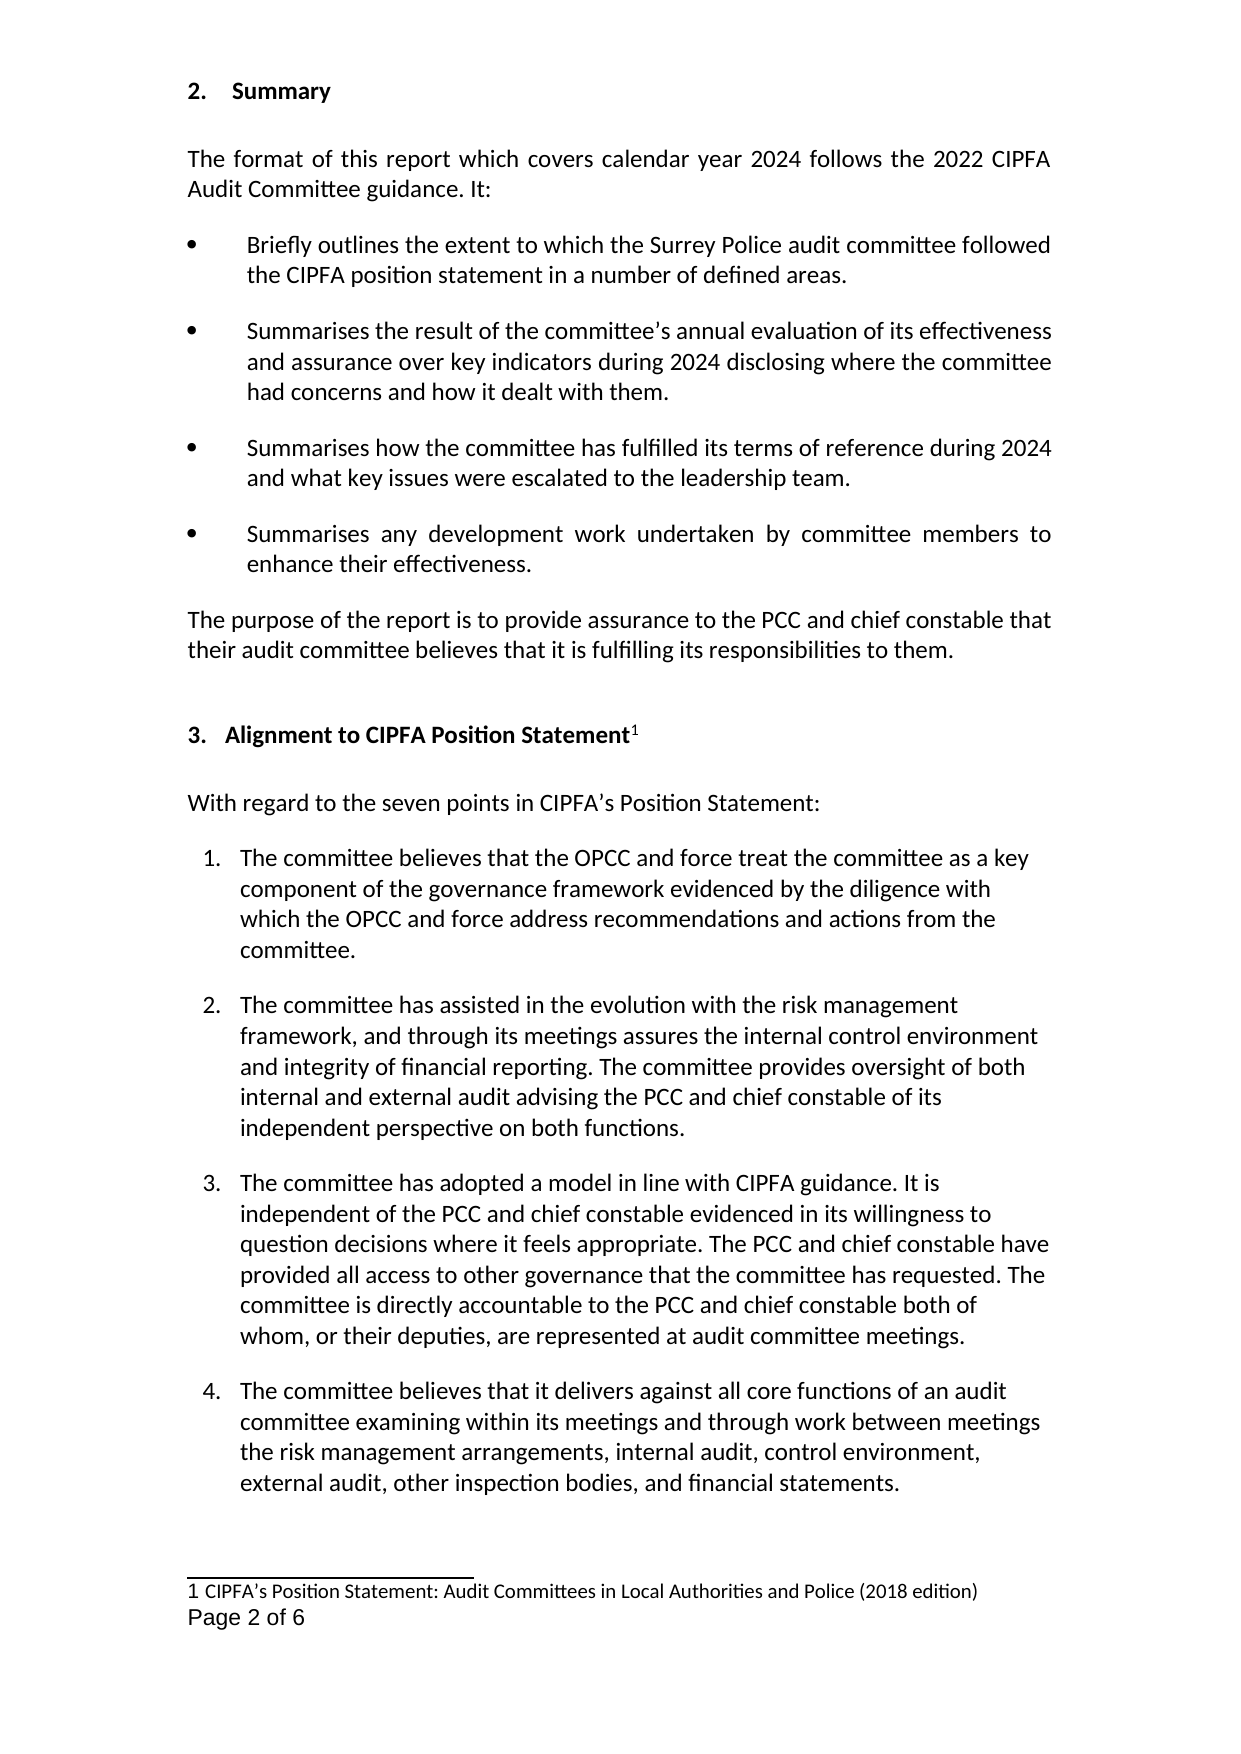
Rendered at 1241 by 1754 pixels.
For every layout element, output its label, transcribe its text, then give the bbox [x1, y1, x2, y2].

text The purpose of the report is to provide assurance to the PCC and chief constable that their audit committee believes that it is fulfilling its responsibilities to them. [187, 604, 1053, 665]
list The committee has assisted in the evolution with the risk management framework, and through its meetings assures the internal control environment and integrity of financial reporting. The committee provides oversight of both internal and external audit advising the PCC and chief constable of its independent perspective on both functions. [202, 989, 1053, 1142]
subtitle Alignment to CIPFA Position Statement [187, 719, 1053, 749]
list The committee believes that the OPCC and force treat the committee as a key component of the governance framework evidenced by the diligence with which the OPCC and force address recommendations and actions from the committee. [202, 842, 1053, 964]
list Summarises the result of the committee’s annual evaluation of its effectiveness and assurance over key indicators during 2024 disclosing where the committee had concerns and how it dealt with them. [187, 315, 1053, 407]
text CIPFA’s Position Statement: Audit Committees in Local Authorities and Police (2018 edition) [187, 1578, 1053, 1604]
list Briefly outlines the extent to which the Surrey Police audit committee followed the CIPFA position statement in a number of defined areas. [187, 229, 1053, 290]
text With regard to the seven points in CIPFA’s Position Statement: [187, 787, 1053, 817]
subtitle Summary [187, 75, 1053, 106]
list The committee believes that it delivers against all core functions of an audit committee examining within its meetings and through work between meetings the risk management arrangements, internal audit, control environment, external audit, other inspection bodies, and financial statements. [202, 1375, 1053, 1497]
list The committee has adopted a model in line with CIPFA guidance. It is independent of the PCC and chief constable evidenced in its willingness to question decisions where it feels appropriate. The PCC and chief constable have provided all access to other governance that the committee has requested. The committee is directly accountable to the PCC and chief constable both of whom, or their deputies, are represented at audit committee meetings. [202, 1167, 1053, 1350]
list Summarises any development work undertaken by committee members to enhance their effectiveness. [187, 518, 1053, 579]
text The format of this report which covers calendar year 2024 follows the 2022 CIPFA Audit Committee guidance. It: [187, 143, 1053, 204]
list Summarises how the committee has fulfilled its terms of reference during 2024 and what key issues were escalated to the leadership team. [187, 432, 1053, 493]
